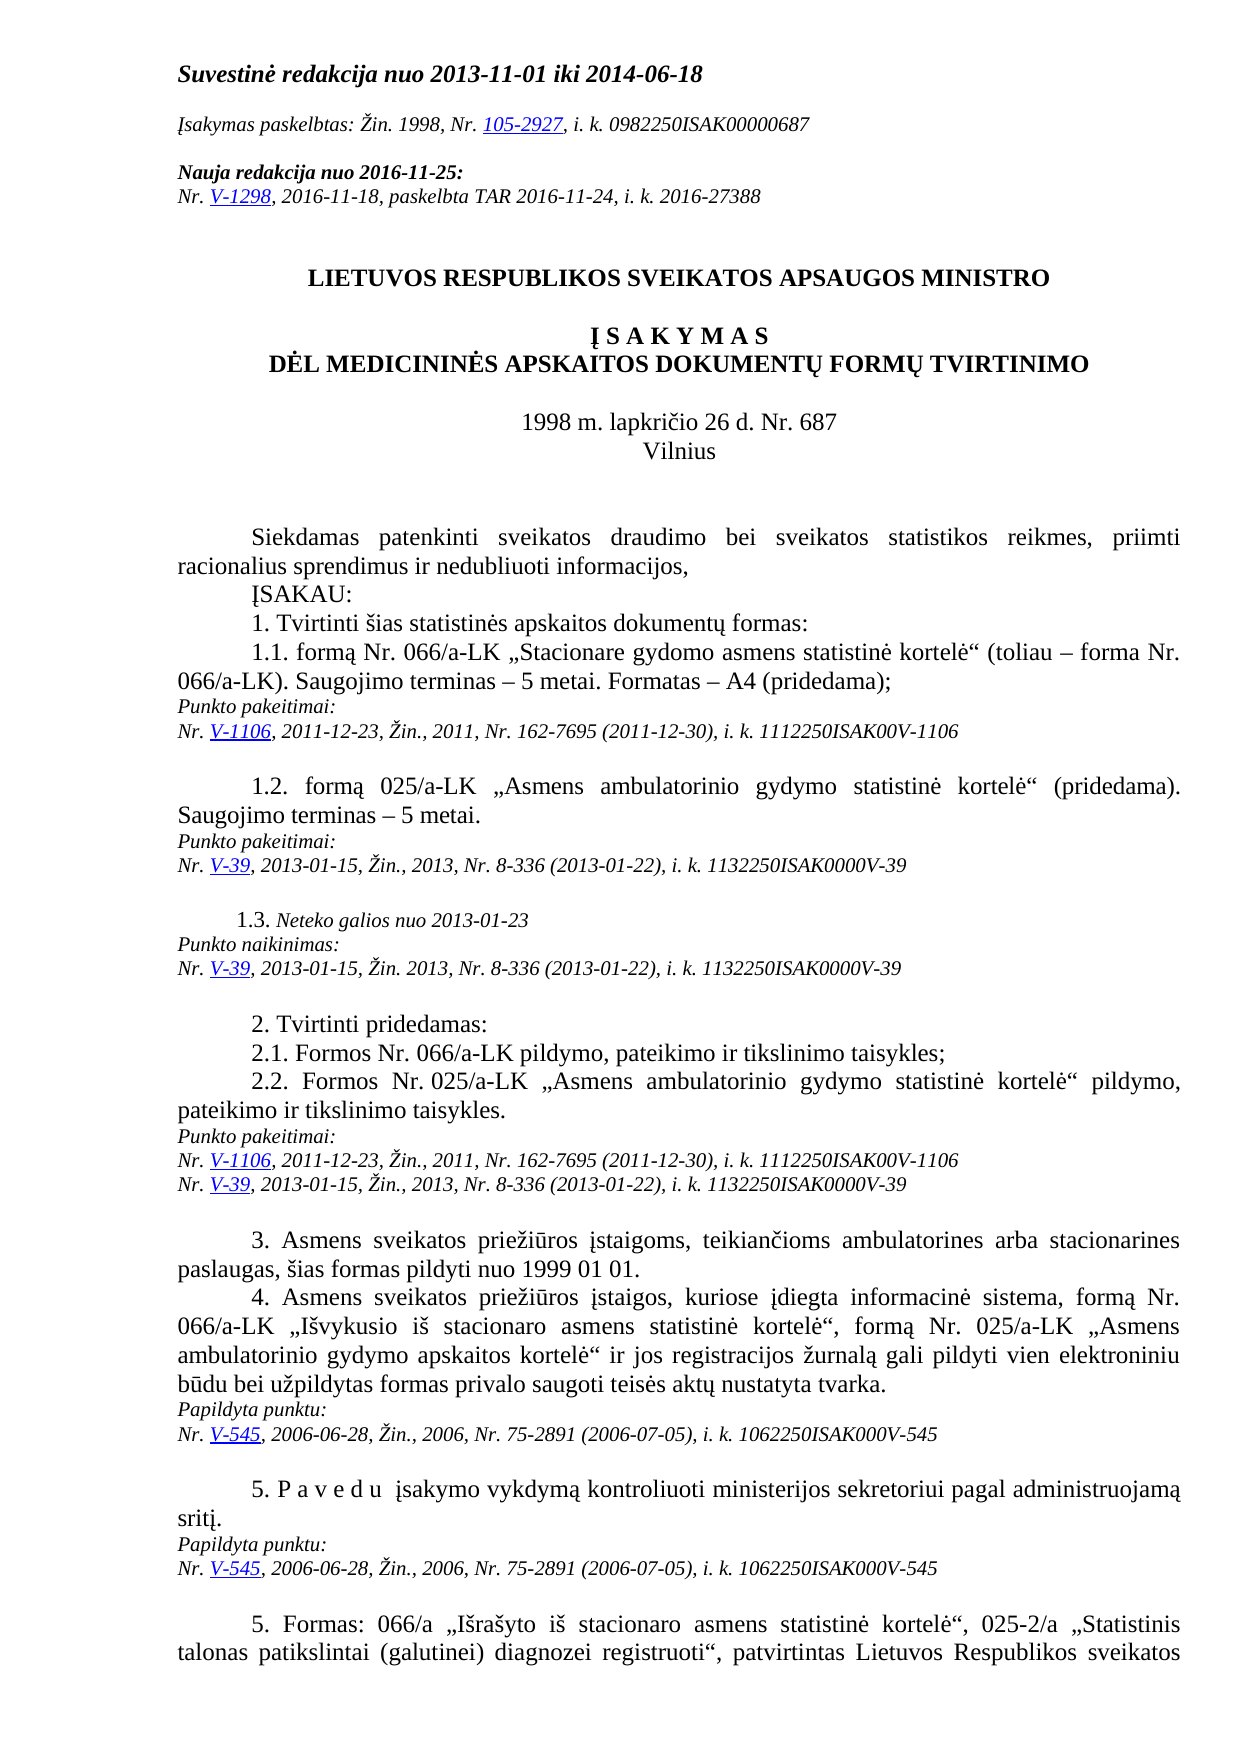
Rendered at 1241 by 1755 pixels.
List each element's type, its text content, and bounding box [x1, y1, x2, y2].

text 2.2. Formos Nr. 025/a-LK „Asmens ambulatorinio gydymo statistinė kortelė“ pildymo, pateikimo ir tikslinimo taisykles. [177, 1066, 1181, 1124]
text Punkto pakeitimai: [177, 694, 1181, 718]
text 1. Tvirtinti šias statistinės apskaitos dokumentų formas: [177, 608, 1181, 637]
text 5. Pavedu įsakymo vykdymą kontroliuoti ministerijos sekretoriui pagal administruojamą sritį. [177, 1474, 1181, 1532]
text Punkto pakeitimai: [177, 1124, 1181, 1148]
text Punkto pakeitimai: [177, 829, 1181, 853]
text 3. Asmens sveikatos priežiūros įstaigoms, teikiančioms ambulatorines arba stacionarines paslaugas, šias formas pildyti nuo 1999 01 01. [177, 1225, 1181, 1282]
text LIETUVOS RESPUBLIKOS SVEIKATOS APSAUGOS MINISTRO [177, 263, 1181, 292]
text Nr. V-545, 2006-06-28, Žin., 2006, Nr. 75-2891 (2006-07-05), i. k. 1062250ISAK000V-545 [177, 1421, 1181, 1446]
text DĖL MEDICININĖS APSKAITOS DOKUMENTŲ FORMŲ TVIRTINIMO [177, 349, 1181, 378]
text 2. Tvirtinti pridedamas: [177, 1009, 1181, 1038]
text 1.3. Neteko galios nuo 2013-01-23 [177, 906, 1181, 932]
text Suvestinė redakcija nuo 2013-11-01 iki 2014-06-18 [177, 59, 1181, 88]
text Nr. V-1106, 2011-12-23, Žin., 2011, Nr. 162-7695 (2011-12-30), i. k. 1112250ISAK00V-1106 [177, 718, 1181, 743]
text Nr. V-39, 2013-01-15, Žin., 2013, Nr. 8-336 (2013-01-22), i. k. 1132250ISAK0000V-39 [177, 853, 1181, 877]
text Nr. V-1298, 2016-11-18, paskelbta TAR 2016-11-24, i. k. 2016-27388 [177, 184, 1181, 208]
text 5. Formas: 066/a „Išrašyto iš stacionaro asmens statistinė kortelė“, 025-2/a „Statistinis talonas patikslintai (galutinei) diagnozei registruoti“, patvirtintas Lietuvos Respublikos sveikatos [177, 1609, 1181, 1666]
text 1.2. formą 025/a-LK „Asmens ambulatorinio gydymo statistinė kortelė“ (pridedama). Saugojimo terminas – 5 metai. [177, 771, 1181, 829]
text Vilnius [177, 436, 1181, 464]
text Įsakymas paskelbtas: Žin. 1998, Nr. 105-2927, i. k. 0982250ISAK00000687 [177, 112, 1181, 136]
text Nr. V-545, 2006-06-28, Žin., 2006, Nr. 75-2891 (2006-07-05), i. k. 1062250ISAK000V-545 [177, 1556, 1181, 1580]
text 4. Asmens sveikatos priežiūros įstaigos, kuriose įdiegta informacinė sistema, formą Nr. 066/a-LK „Išvykusio iš stacionaro asmens statistinė kortelė“, formą Nr. 025/a-LK „Asmens ambulatorinio gydymo apskaitos kortelė“ ir jos registracijos žurnalą gali pildyti vien elektroniniu būdu bei užpildytas formas privalo saugoti teisės aktų nustatyta tvarka. [177, 1282, 1181, 1397]
text Nr. V-39, 2013-01-15, Žin. 2013, Nr. 8-336 (2013-01-22), i. k. 1132250ISAK0000V-39 [177, 956, 1181, 980]
text Nr. V-1106, 2011-12-23, Žin., 2011, Nr. 162-7695 (2011-12-30), i. k. 1112250ISAK00V-1106 [177, 1148, 1181, 1172]
text 2.1. Formos Nr. 066/a-LK pildymo, pateikimo ir tikslinimo taisykles; [177, 1038, 1181, 1066]
text 1.1. formą Nr. 066/a-LK „Stacionare gydomo asmens statistinė kortelė“ (toliau – forma Nr. 066/a-LK). Saugojimo terminas – 5 metai. Formatas – A4 (pridedama); [177, 637, 1181, 694]
text ĮSAKAU: [177, 579, 1181, 608]
text Nr. V-39, 2013-01-15, Žin., 2013, Nr. 8-336 (2013-01-22), i. k. 1132250ISAK0000V-39 [177, 1172, 1181, 1196]
text Į S A K Y M A S [177, 321, 1181, 349]
text Papildyta punktu: [177, 1397, 1181, 1421]
text Nauja redakcija nuo 2016-11-25: [177, 160, 1181, 184]
text 1998 m. lapkričio 26 d. Nr. 687 [177, 407, 1181, 436]
text Papildyta punktu: [177, 1532, 1181, 1556]
text Punkto naikinimas: [177, 932, 1181, 956]
text Siekdamas patenkinti sveikatos draudimo bei sveikatos statistikos reikmes, priimti racionalius sprendimus ir nedubliuoti informacijos, [177, 522, 1181, 579]
